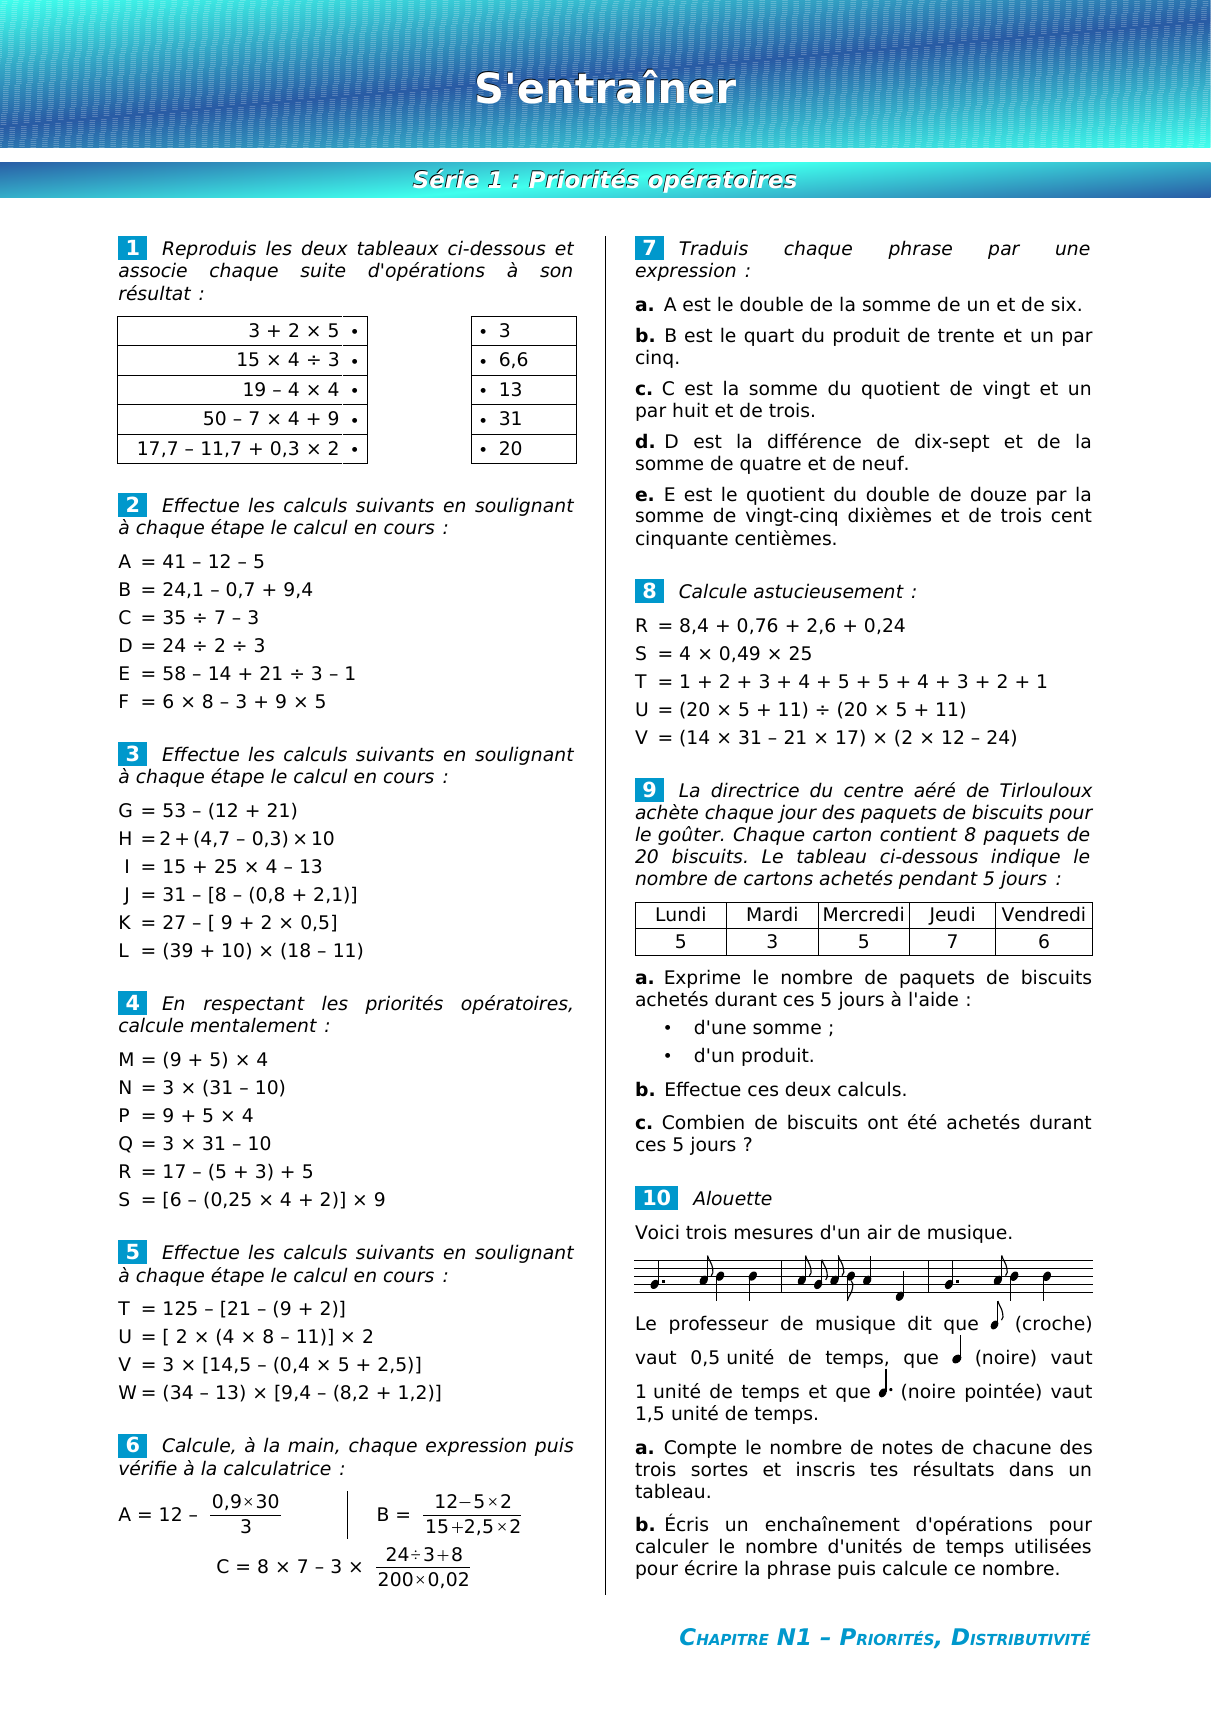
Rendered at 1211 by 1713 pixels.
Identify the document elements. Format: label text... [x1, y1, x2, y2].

text S = 4 × 0,49 × 25 [635, 643, 1092, 665]
list Effectue les calculs suivants en soulignant à chaque étape le calcul en cours : [118, 1240, 576, 1286]
text P = 9 + 5 × 4 [118, 1105, 576, 1127]
text R = 8,4 + 0,76 + 2,6 + 0,24 [635, 615, 1092, 637]
text Le professeur de musique dit que (croche) vaut 0,5 unité de temps, que (noire) vaut 1 unité de temps et que (noire pointée) vaut 1,5 unité de temps. [635, 1293, 1092, 1425]
text Voici trois mesures d'un air de musique. [635, 1222, 1092, 1244]
list D est la différence de dix-sept et de la somme de quatre et de neuf. [635, 431, 1092, 474]
list Calcule astucieusement : [664, 579, 1092, 603]
table_cell [343, 405, 367, 434]
table_header [368, 316, 471, 346]
list La directrice du centre aéré de Tirlouloux achète chaque jour des paquets de biscuits pour le goûter. Chaque carton contient 8 paquets de 20 biscuits. Le tableau ci-dessous indique le nombre de cartons achetés pendant 5 jours : [635, 778, 1092, 890]
table_cell 7 [910, 929, 995, 955]
text V = (14 × 31 – 21 × 17) × (2 × 12 – 24) [635, 727, 1092, 748]
text U = (20 × 5 + 11) ÷ (20 × 5 + 11) [635, 699, 1092, 721]
text T = 125 – [21 – (9 + 2)] [118, 1298, 576, 1320]
list Reproduis les deux tableaux ci-dessous et associe chaque suite d'opérations à son résultat : [118, 236, 576, 304]
table_header Mardi [727, 903, 818, 928]
table_header [343, 317, 367, 345]
table_cell 17,7 – 11,7 + 0,3 × 2 [118, 435, 342, 463]
list Écris un enchaînement d'opérations pour calculer le nombre d'unités de temps utilisées pour écrire la phrase puis calcule ce nombre. [635, 1514, 1092, 1580]
table_cell [343, 376, 367, 404]
text F = 6 × 8 – 3 + 9 × 5 [118, 691, 576, 713]
table_header [472, 317, 496, 345]
text G = 53 – (12 + 21) [118, 800, 576, 822]
list d'une somme ; [664, 1017, 1092, 1039]
list Traduis chaque phrase par une expression : [635, 236, 1092, 282]
table_header Mercredi [819, 903, 909, 928]
table_cell 15 × 4 ÷ 3 [118, 346, 342, 375]
text V = 3 × [14,5 – (0,4 × 5 + 2,5)] [118, 1354, 576, 1376]
table_cell 3 [727, 929, 818, 955]
text L = (39 + 10) × (18 – 11) [118, 940, 576, 962]
list Alouette [678, 1186, 1092, 1210]
text U = [ 2 × (4 × 8 – 11)] × 2 [118, 1326, 576, 1348]
text C = 35 ÷ 7 – 3 [118, 607, 576, 629]
list Compte le nombre de notes de chacune des trois sortes et inscris tes résultats dans un tableau. [635, 1437, 1092, 1503]
table_cell 6,6 [496, 346, 576, 375]
table_cell [368, 405, 471, 434]
table_cell [472, 376, 496, 404]
table_header 3 [496, 317, 576, 345]
text B = [376, 1491, 576, 1538]
table_header Vendredi [996, 903, 1092, 928]
table_cell 13 [496, 376, 576, 404]
list Effectue ces deux calculs. [635, 1078, 1092, 1100]
text H = 2 + (4,7 – 0,3) × 10 [118, 828, 576, 850]
list Exprime le nombre de paquets de biscuits achetés durant ces 5 jours à l'aide : [635, 967, 1092, 1011]
text R = 17 – (5 + 3) + 5 [118, 1161, 576, 1183]
text E = 58 – 14 + 21 ÷ 3 – 1 [118, 663, 576, 685]
text A = 41 – 12 – 5 [118, 551, 576, 573]
text D = 24 ÷ 2 ÷ 3 [118, 635, 576, 657]
table_cell [472, 346, 496, 375]
table_header Lundi [636, 903, 726, 928]
table_cell 31 [496, 405, 576, 434]
text M = (9 + 5) × 4 [118, 1049, 576, 1071]
table_cell [368, 434, 471, 463]
list Combien de biscuits ont été achetés durant ces 5 jours ? [635, 1112, 1092, 1156]
table_cell 20 [496, 435, 576, 463]
text T = 1 + 2 + 3 + 4 + 5 + 5 + 4 + 3 + 2 + 1 [635, 671, 1092, 693]
table_cell 19 – 4 × 4 [118, 376, 342, 404]
table_cell [368, 346, 471, 375]
list En respectant les priorités opératoires, calcule mentalement : [118, 991, 576, 1037]
list Effectue les calculs suivants en soulignant à chaque étape le calcul en cours : [118, 493, 576, 539]
table_cell 6 [996, 929, 1092, 955]
list A est le double de la somme de un et de six. [635, 294, 1092, 316]
table_header 3 + 2 × 5 [118, 317, 342, 345]
text A = 12 – [118, 1491, 317, 1538]
text W = (34 – 13) × [9,4 – (8,2 + 1,2)] [118, 1382, 576, 1404]
table_cell [472, 435, 496, 463]
table_cell 50 – 7 × 4 + 9 [118, 405, 342, 434]
text S = [6 – (0,25 × 4 + 2)] × 9 [118, 1189, 576, 1211]
table_cell 5 [819, 929, 909, 955]
table_cell 5 [636, 929, 726, 955]
list Effectue les calculs suivants en soulignant à chaque étape le calcul en cours : [118, 742, 576, 788]
list d'un produit. [664, 1045, 1092, 1067]
text I = 15 + 25 × 4 – 13 [118, 856, 576, 878]
text B = 24,1 – 0,7 + 9,4 [118, 579, 576, 601]
table_cell [343, 435, 367, 463]
text K = 27 – [ 9 + 2 × 0,5] [118, 912, 576, 934]
list Calcule, à la main, chaque expression puis vérifie à la calculatrice : [118, 1433, 576, 1480]
table_cell [368, 375, 471, 404]
table_cell [343, 346, 367, 375]
table_cell [472, 405, 496, 434]
text N = 3 × (31 – 10) [118, 1077, 576, 1099]
text C = 8 × 7 – 3 × [118, 1544, 576, 1591]
table_header Jeudi [910, 903, 995, 928]
text J = 31 – [8 – (0,8 + 2,1)] [118, 884, 576, 906]
text Q = 3 × 31 – 10 [118, 1133, 576, 1155]
list E est le quotient du double de douze par la somme de vingt-cinq dixièmes et de trois cent cinquante centièmes. [635, 483, 1092, 549]
list C est la somme du quotient de vingt et un par huit et de trois. [635, 378, 1092, 422]
list B est le quart du produit de trente et un par cinq. [635, 325, 1092, 369]
